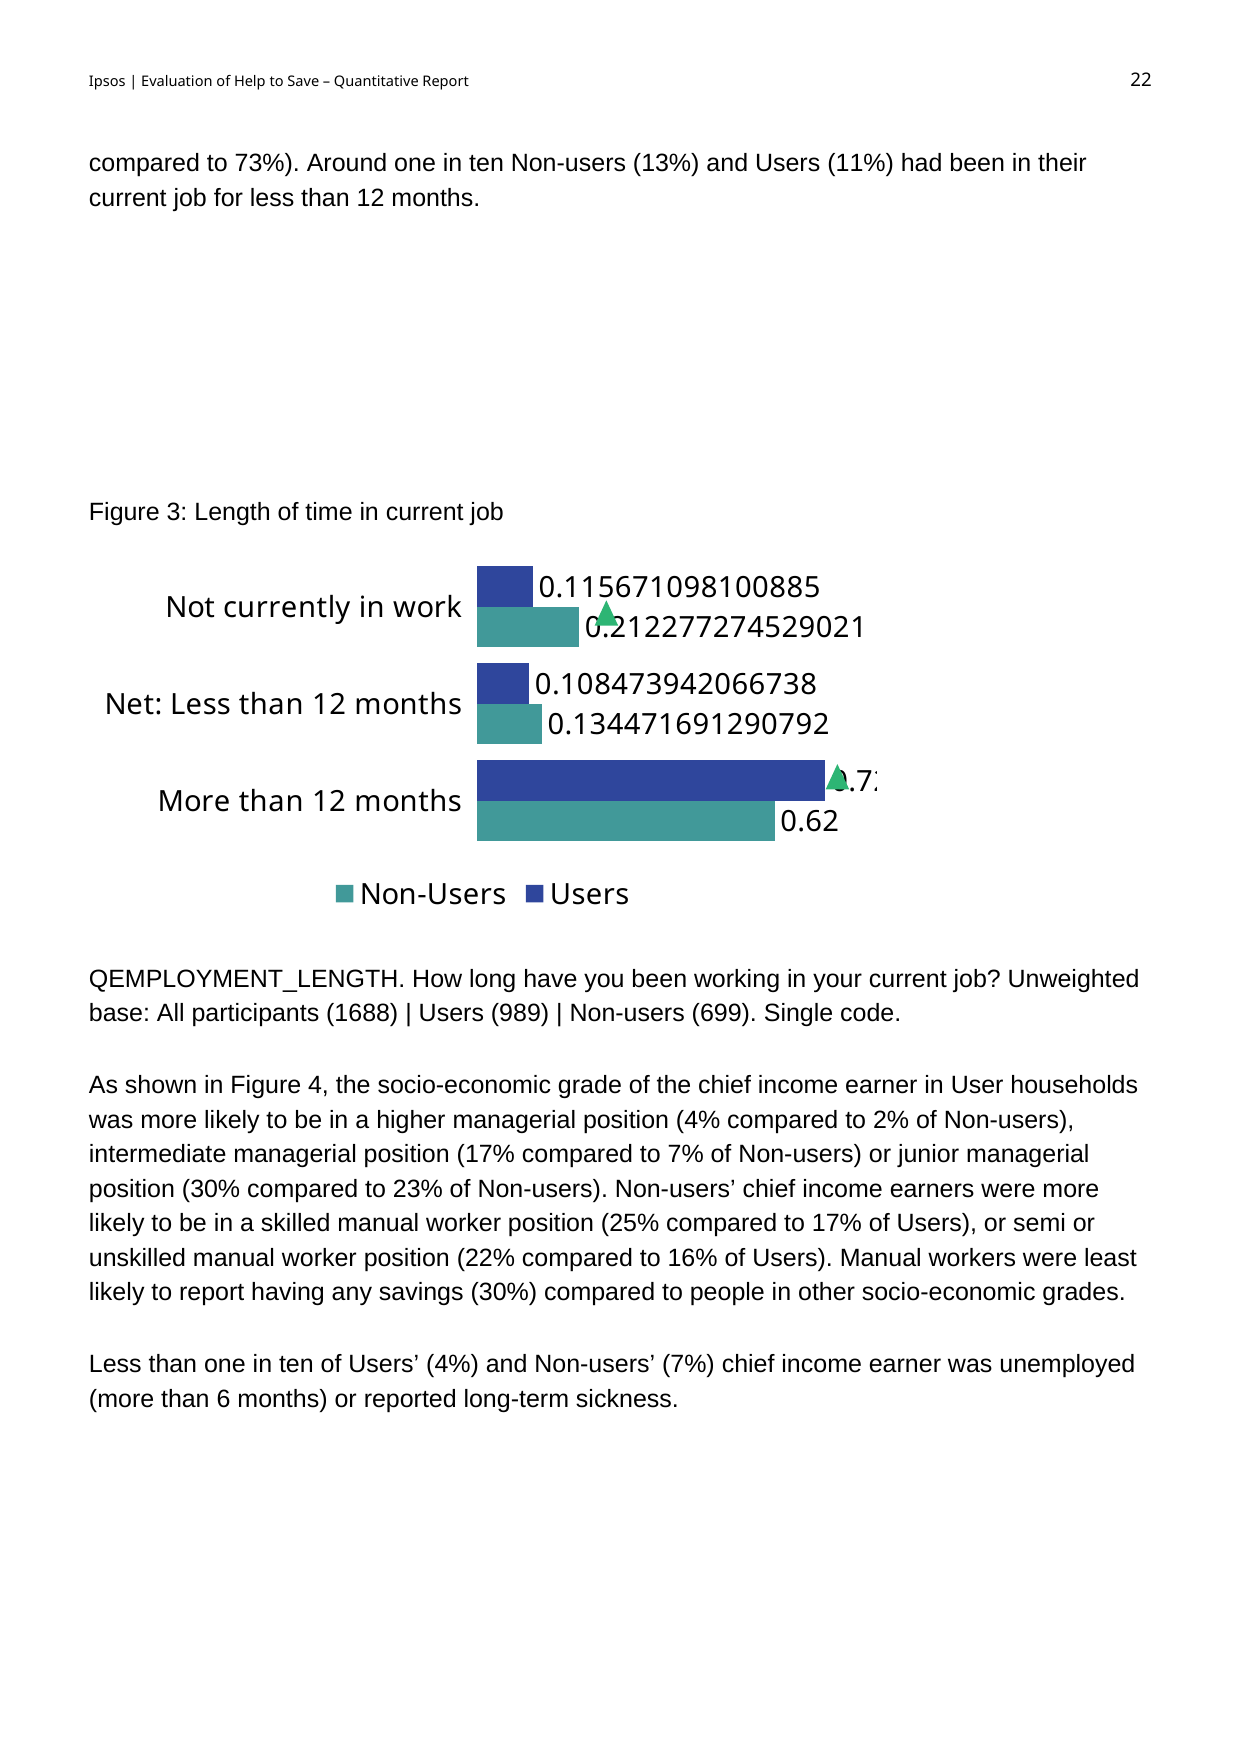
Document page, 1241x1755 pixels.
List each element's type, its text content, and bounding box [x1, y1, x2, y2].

list As shown in Figure 4, the socio-economic grade of the chief income earner in User households was more likely to be in a higher managerial position (4% compared to 2% of Non-users), intermediate managerial position (17% compared to 7% of Non-users) or junior managerial position (30% compared to 23% of Non-users). Non-users’ chief income earners were more likely to be in a skilled manual worker position (25% compared to 17% of Users), or semi or unskilled manual worker position (22% compared to 16% of Users). Manual workers were least likely to report having any savings (30%) compared to people in other socio-economic grades. [89, 1070, 1152, 1306]
list QEMPLOYMENT_LENGTH. How long have you been working in your current job? Unweighted base: All participants (1688) | Users (989) | Non-users (699). Single code. [89, 964, 1152, 1027]
list Less than one in ten of Users’ (4%) and Non-users’ (7%) chief income earner was unemployed (more than 6 months) or reported long-term sickness. [89, 1349, 1152, 1412]
list compared to 73%). Around one in ten Non-users (13%) and Users (11%) had been in their current job for less than 12 months. [89, 148, 1152, 212]
subtitle Figure 3: Length of time in current job [89, 497, 1152, 526]
